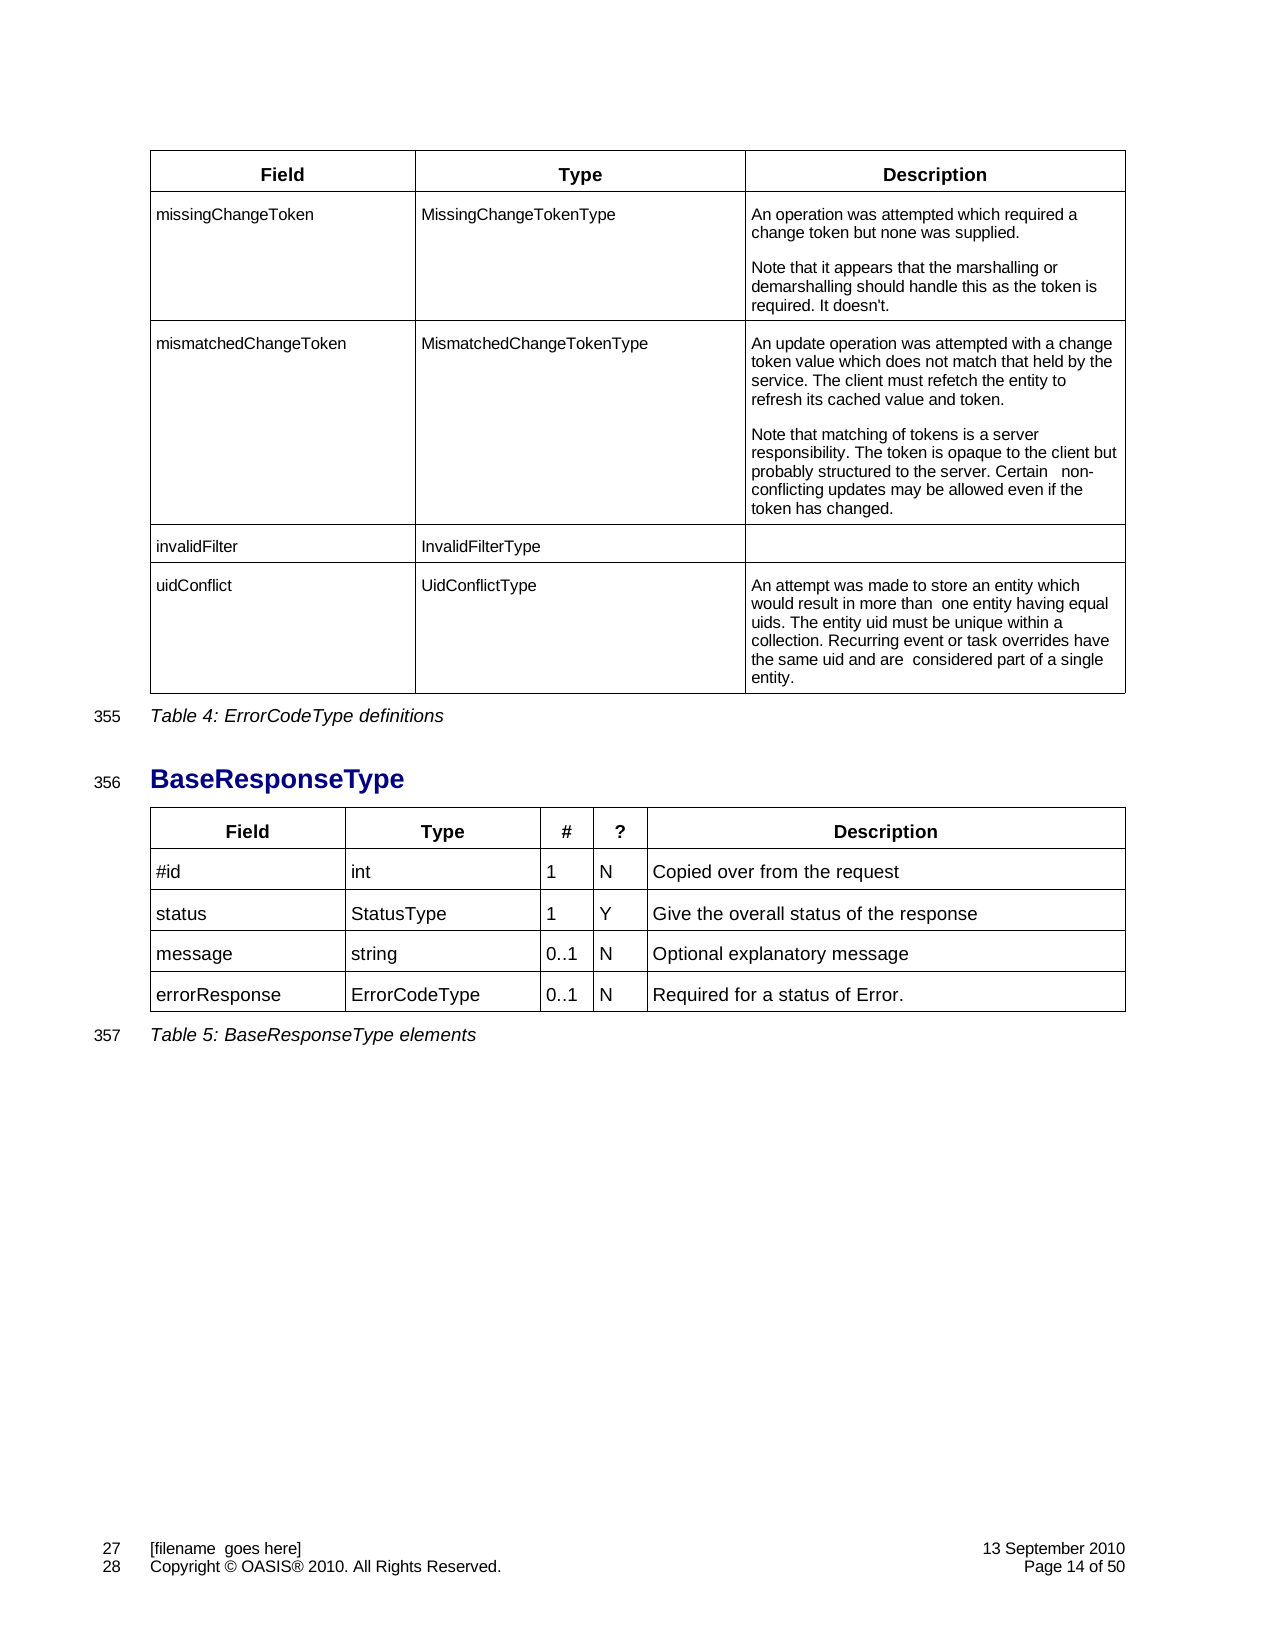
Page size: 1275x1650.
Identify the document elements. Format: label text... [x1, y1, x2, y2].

table_cell An update operation was attempted with a change token value which does not match that held by the service. The client must refetch the entity to refresh its cached value and token. Note that matching of tokens is a server responsibility. The token is opaque to the client but probably structured to the server. Certain non-conflicting updates may be allowed even if the token has changed. [746, 321, 1125, 524]
table_cell N [594, 972, 647, 1011]
table_cell uidConflict [151, 563, 415, 693]
table_cell MissingChangeTokenType [416, 192, 745, 320]
table_cell string [346, 931, 540, 971]
table_cell Copied over from the request [648, 849, 1125, 889]
table_header Type [346, 808, 540, 848]
table_cell ErrorCodeType [346, 972, 540, 1011]
table_cell int [346, 849, 540, 889]
table_cell invalidFilter [151, 525, 415, 562]
table_cell mismatchedChangeToken [151, 321, 415, 524]
text Table 5: BaseResponseType elements [150, 1024, 1125, 1045]
table_header Field [151, 151, 415, 191]
table_cell StatusType [346, 890, 540, 930]
table_cell errorResponse [151, 972, 345, 1011]
table_cell Y [594, 890, 647, 930]
table_cell InvalidFilterType [416, 525, 745, 562]
subtitle BaseResponseType [150, 764, 1125, 794]
table_cell MismatchedChangeTokenType [416, 321, 745, 524]
table_cell 0..1 [541, 931, 593, 971]
table_cell [746, 525, 1125, 562]
table_header # [541, 808, 593, 848]
table_cell 1 [541, 890, 593, 930]
table_cell message [151, 931, 345, 971]
table_cell 1 [541, 849, 593, 889]
table_header Description [648, 808, 1125, 848]
table_cell missingChangeToken [151, 192, 415, 320]
table_cell 0..1 [541, 972, 593, 1011]
table_header Type [416, 151, 745, 191]
table_cell N [594, 849, 647, 889]
table_cell N [594, 931, 647, 971]
table_header ? [594, 808, 647, 848]
table_cell Optional explanatory message [648, 931, 1125, 971]
table_cell An attempt was made to store an entity which would result in more than one entity having equal uids. The entity uid must be unique within a collection. Recurring event or task overrides have the same uid and are considered part of a single entity. [746, 563, 1125, 693]
text Table 4: ErrorCodeType definitions [150, 706, 1125, 727]
table_cell Required for a status of Error. [648, 972, 1125, 1011]
table_header Description [746, 151, 1125, 191]
table_cell UidConflictType [416, 563, 745, 693]
table_cell status [151, 890, 345, 930]
table_cell An operation was attempted which required a change token but none was supplied. Note that it appears that the marshalling or demarshalling should handle this as the token is required. It doesn't. [746, 192, 1125, 320]
table_header Field [151, 808, 345, 848]
table_cell #id [151, 849, 345, 889]
table_cell Give the overall status of the response [648, 890, 1125, 930]
